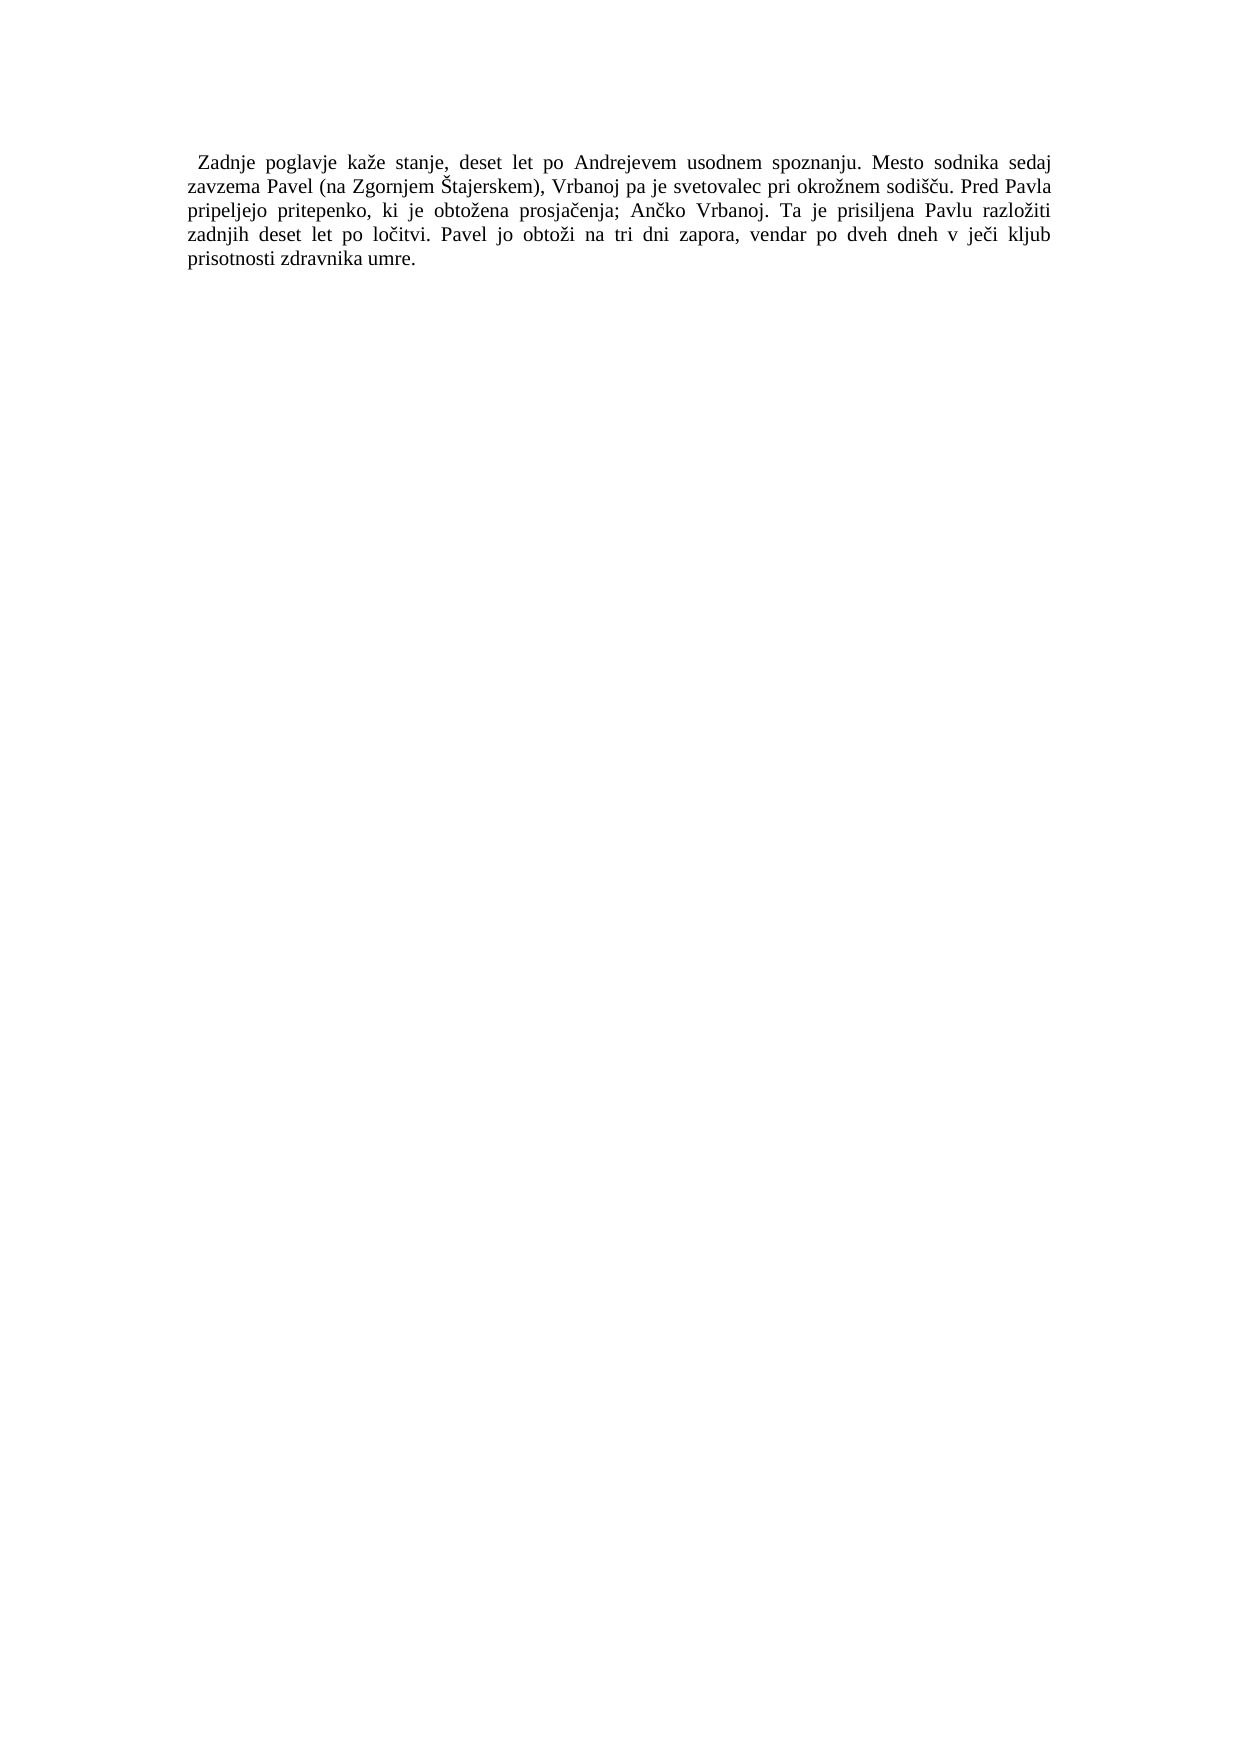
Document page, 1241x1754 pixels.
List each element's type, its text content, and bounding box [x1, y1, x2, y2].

text Zadnje poglavje kaže stanje, deset let po Andrejevem usodnem spoznanju. Mesto sodnika sedaj zavzema Pavel (na Zgornjem Štajerskem), Vrbanoj pa je svetovalec pri okrožnem sodišču. Pred Pavla pripeljejo pritepenko, ki je obtožena prosjačenja; Ančko Vrbanoj. Ta je prisiljena Pavlu razložiti zadnjih deset let po ločitvi. Pavel jo obtoži na tri dni zapora, vendar po dveh dneh v ječi kljub prisotnosti zdravnika umre. [187, 150, 1053, 270]
